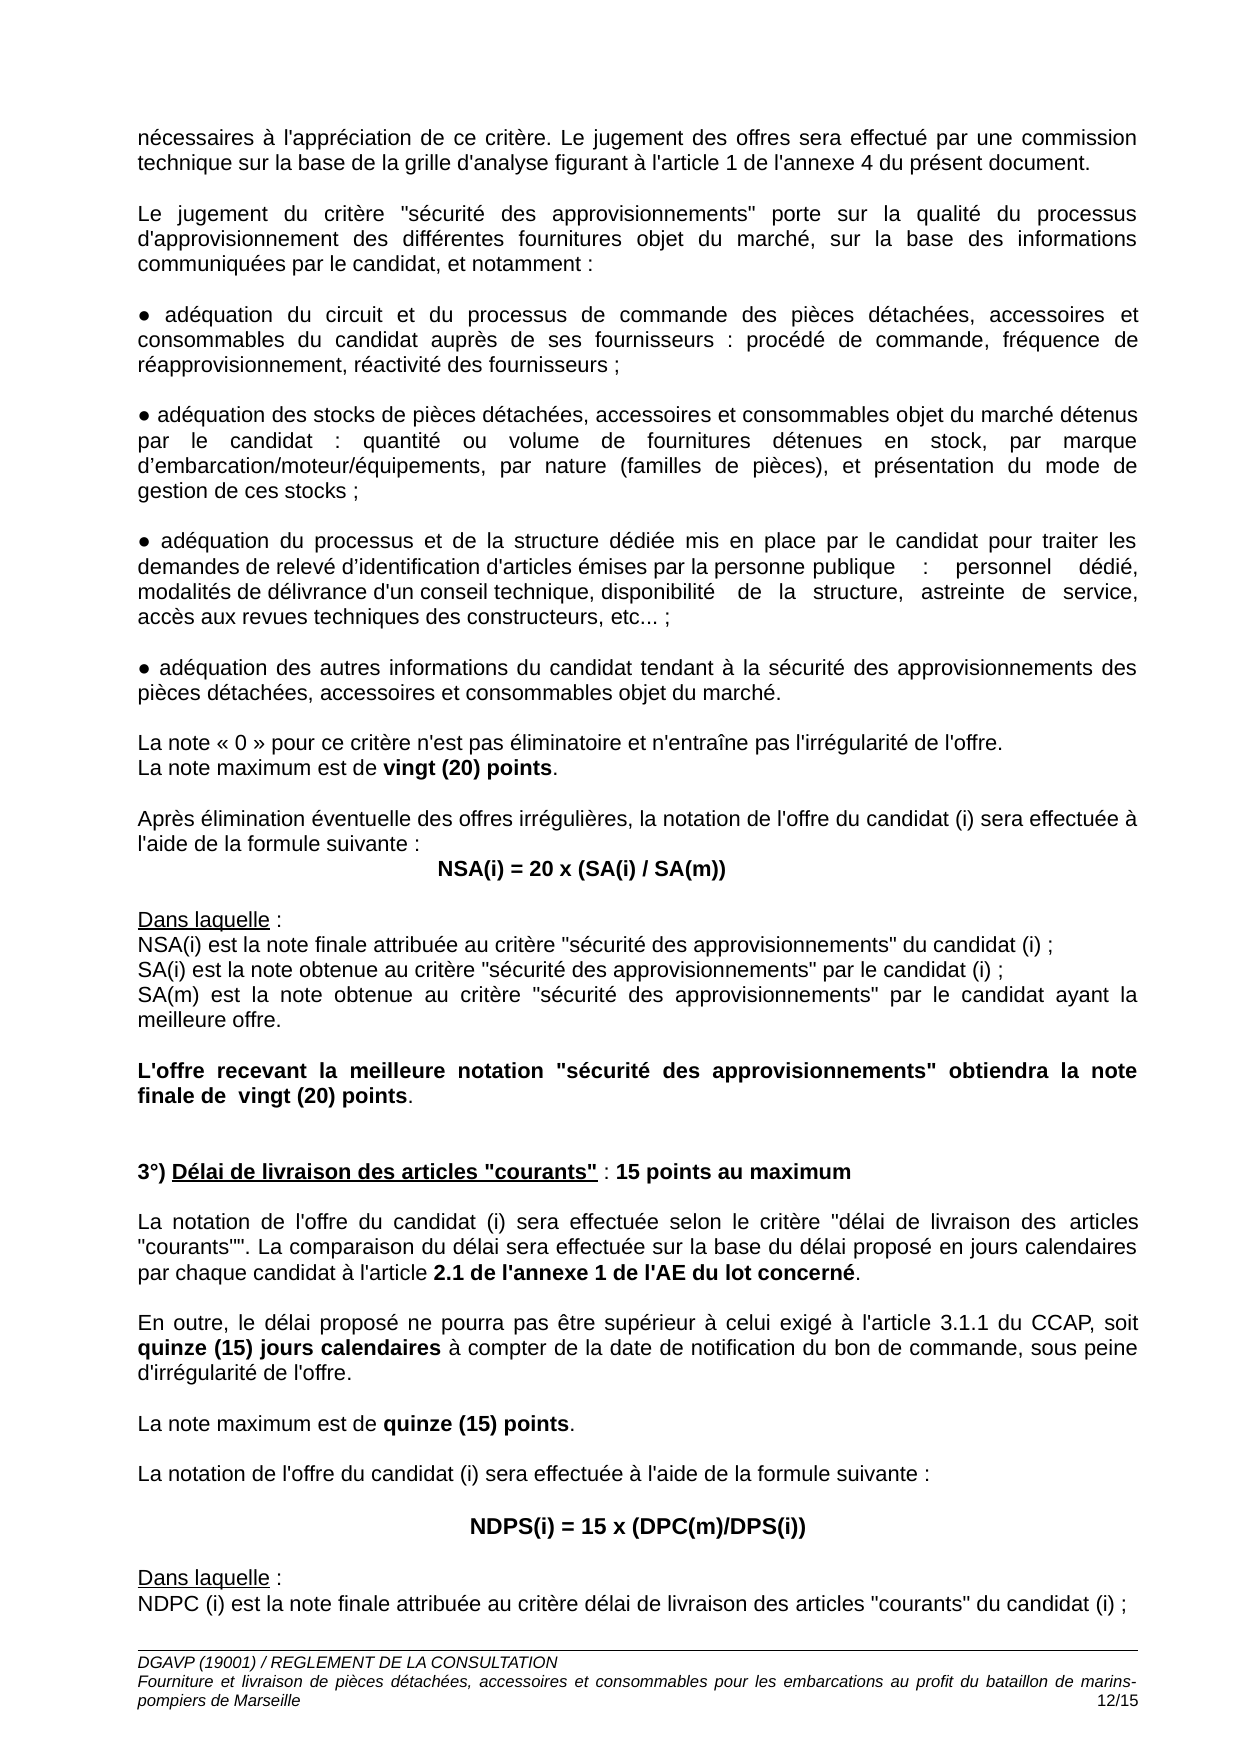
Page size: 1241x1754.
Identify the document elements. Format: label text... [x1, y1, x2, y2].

text SA(m) est la note obtenue au critère "sécurité des approvisionnements" par le candidat ayant la meilleure offre. [137, 982, 1138, 1032]
text NSA(i) = 20 x (SA(i) / SA(m)) [137, 856, 1138, 881]
text La notation de l'offre du candidat (i) sera effectuée à l'aide de la formule suivante : [137, 1461, 1138, 1486]
text Dans laquelle : [137, 906, 1138, 932]
text 3°) Délai de livraison des articles "courants" : 15 points au maximum [137, 1158, 1138, 1184]
text Après élimination éventuelle des offres irrégulières, la notation de l'offre du candidat (i) sera effectuée à l'aide de la formule suivante : [137, 806, 1138, 856]
text nécessaires à l'appréciation de ce critère. Le jugement des offres sera effectué par une commission technique sur la base de la grille d'analyse figurant à l'article 1 de l'annexe 4 du présent document. [137, 125, 1138, 175]
text Dans laquelle : [137, 1565, 1138, 1591]
text La note maximum est de quinze (15) points. [137, 1411, 1138, 1436]
text Le jugement du critère "sécurité des approvisionnements" porte sur la qualité du processus d'approvisionnement des différentes fournitures objet du marché, sur la base des informations communiquées par le candidat, et notamment : [137, 201, 1138, 276]
text ● adéquation du processus et de la structure dédiée mis en place par le candidat pour traiter les demandes de relevé d’identification d'articles émises par la personne publique : personnel dédié, modalités de délivrance d'un conseil technique, disponibilité de la structure, astreinte de service, accès aux revues techniques des constructeurs, etc... ; [137, 528, 1138, 629]
text En outre, le délai proposé ne pourra pas être supérieur à celui exigé à l'article 3.1.1 du CCAP, soit quinze (15) jours calendaires à compter de la date de notification du bon de commande, sous peine d'irrégularité de l'offre. [137, 1310, 1138, 1385]
text ● adéquation des autres informations du candidat tendant à la sécurité des approvisionnements des pièces détachées, accessoires et consommables objet du marché. [137, 654, 1138, 705]
text SA(i) est la note obtenue au critère "sécurité des approvisionnements" par le candidat (i) ; [137, 957, 1138, 982]
text L'offre recevant la meilleure notation "sécurité des approvisionnements" obtiendra la note finale de vingt (20) points. [137, 1058, 1138, 1108]
text La note « 0 » pour ce critère n'est pas éliminatoire et n'entraîne pas l'irrégularité de l'offre. [137, 730, 1138, 755]
text NSA(i) est la note finale attribuée au critère "sécurité des approvisionnements" du candidat (i) ; [137, 932, 1138, 957]
text ● adéquation du circuit et du processus de commande des pièces détachées, accessoires et consommables du candidat auprès de ses fournisseurs : procédé de commande, fréquence de réapprovisionnement, réactivité des fournisseurs ; [137, 301, 1138, 377]
text La notation de l'offre du candidat (i) sera effectuée selon le critère "délai de livraison des articles "courants"". La comparaison du délai sera effectuée sur la base du délai proposé en jours calendaires par chaque candidat à l'article 2.1 de l'annexe 1 de l'AE du lot concerné. [137, 1209, 1138, 1284]
text ● adéquation des stocks de pièces détachées, accessoires et consommables objet du marché détenus par le candidat : quantité ou volume de fournitures détenues en stock, par marque d’embarcation/moteur/équipements, par nature (familles de pièces), et présentation du mode de gestion de ces stocks ; [137, 402, 1138, 503]
text La note maximum est de vingt (20) points. [137, 755, 1138, 780]
text NDPC (i) est la note finale attribuée au critère délai de livraison des articles "courants" du candidat (i) ; [137, 1591, 1138, 1616]
text NDPS(i) = 15 x (DPC(m)/DPS(i)) [137, 1513, 1138, 1539]
